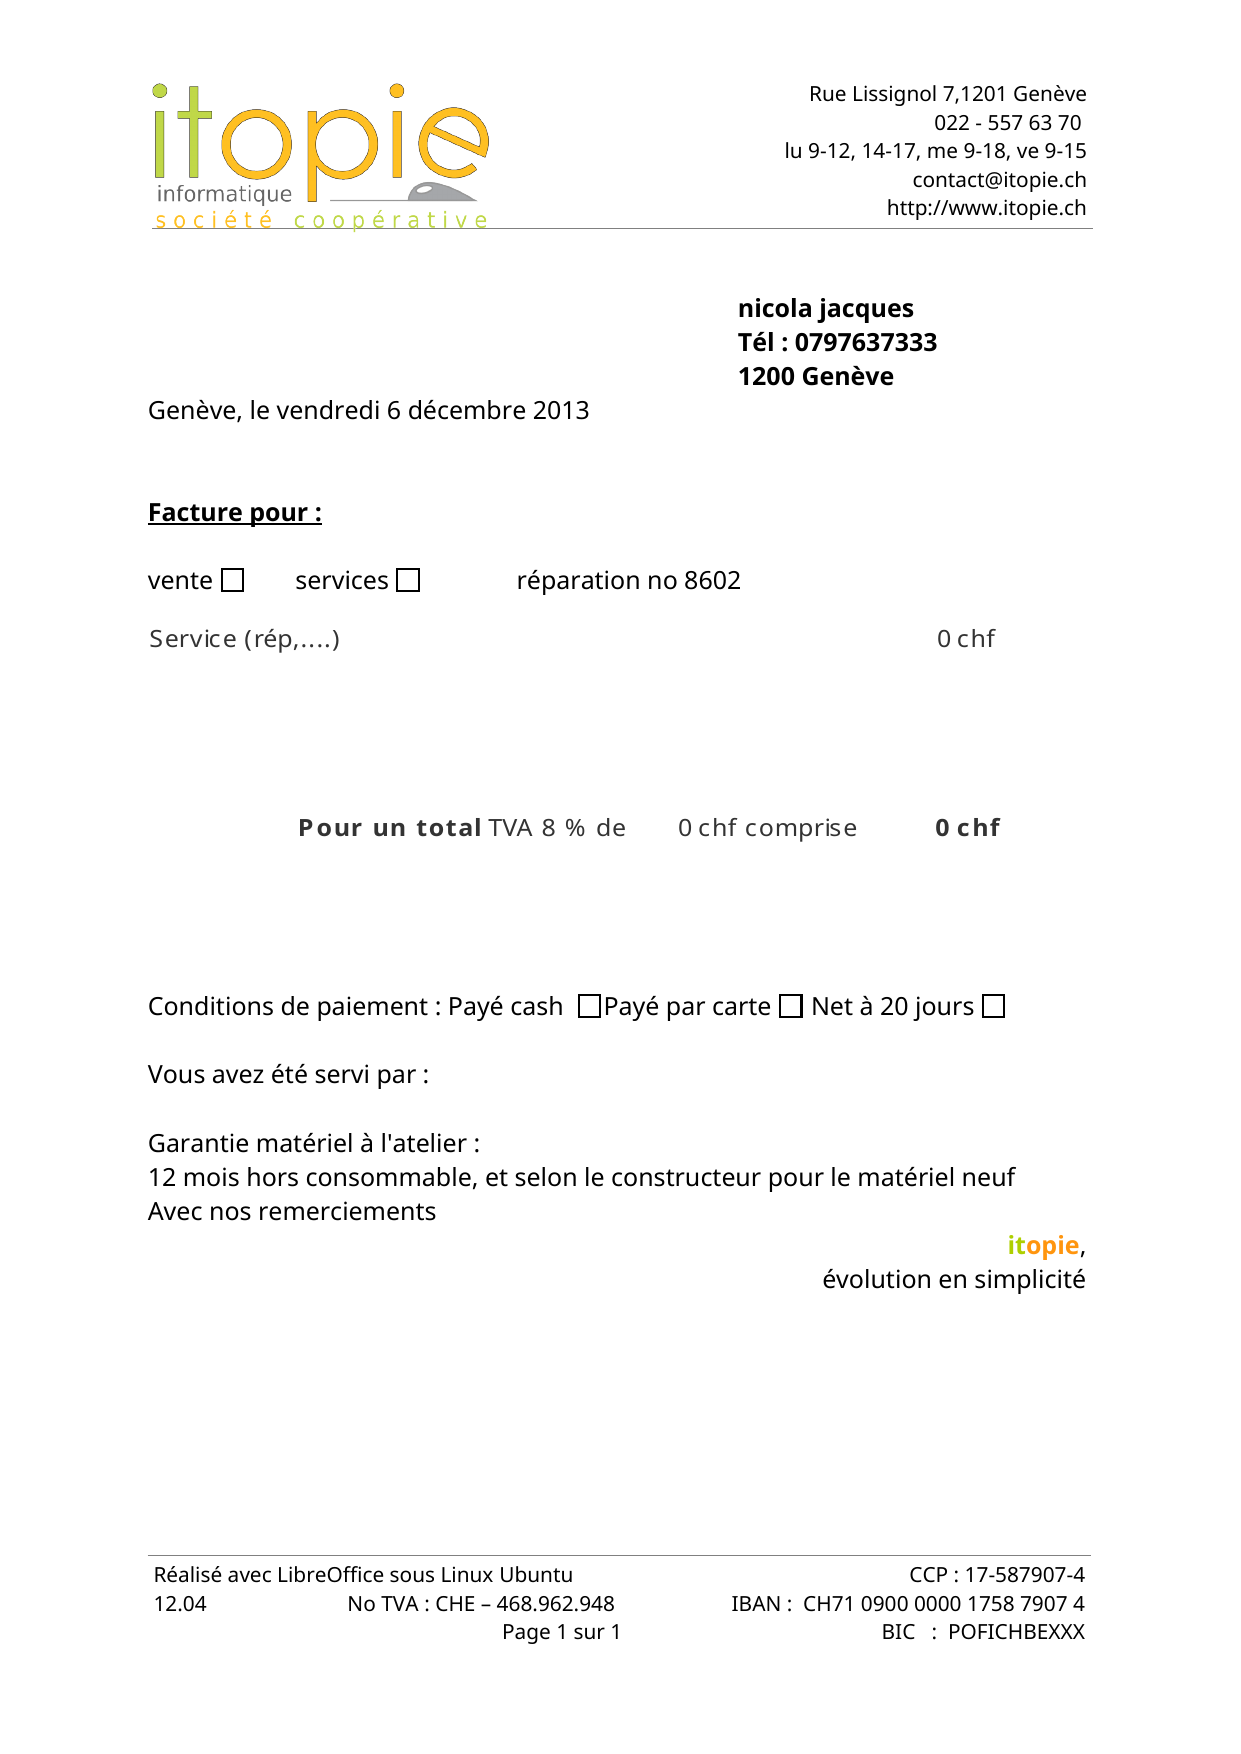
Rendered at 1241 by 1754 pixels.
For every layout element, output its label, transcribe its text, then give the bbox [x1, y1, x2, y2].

text 1200 Genève [148, 358, 1093, 392]
picture [138, 72, 500, 244]
text Avec nos remerciements [148, 1193, 1093, 1227]
text 12 mois hors consommable, et selon le constructeur pour le matériel neuf [148, 1159, 1093, 1193]
text vente services réparation no 8602 [148, 563, 1093, 597]
text nicola jacques [148, 290, 1093, 324]
text Genève, le vendredi 6 décembre 2013 [148, 392, 1093, 427]
text évolution en simplicité [148, 1262, 1093, 1296]
text itopie, [148, 1227, 1093, 1262]
text Garantie matériel à l'atelier : [148, 1125, 1093, 1159]
text Tél : 0797637333 [148, 324, 1093, 358]
text Conditions de paiement : Payé cash Payé par carte Net à 20 jours [148, 989, 1093, 1023]
text Facture pour : [148, 495, 1093, 529]
text Vous avez été servi par : [148, 1057, 1093, 1091]
